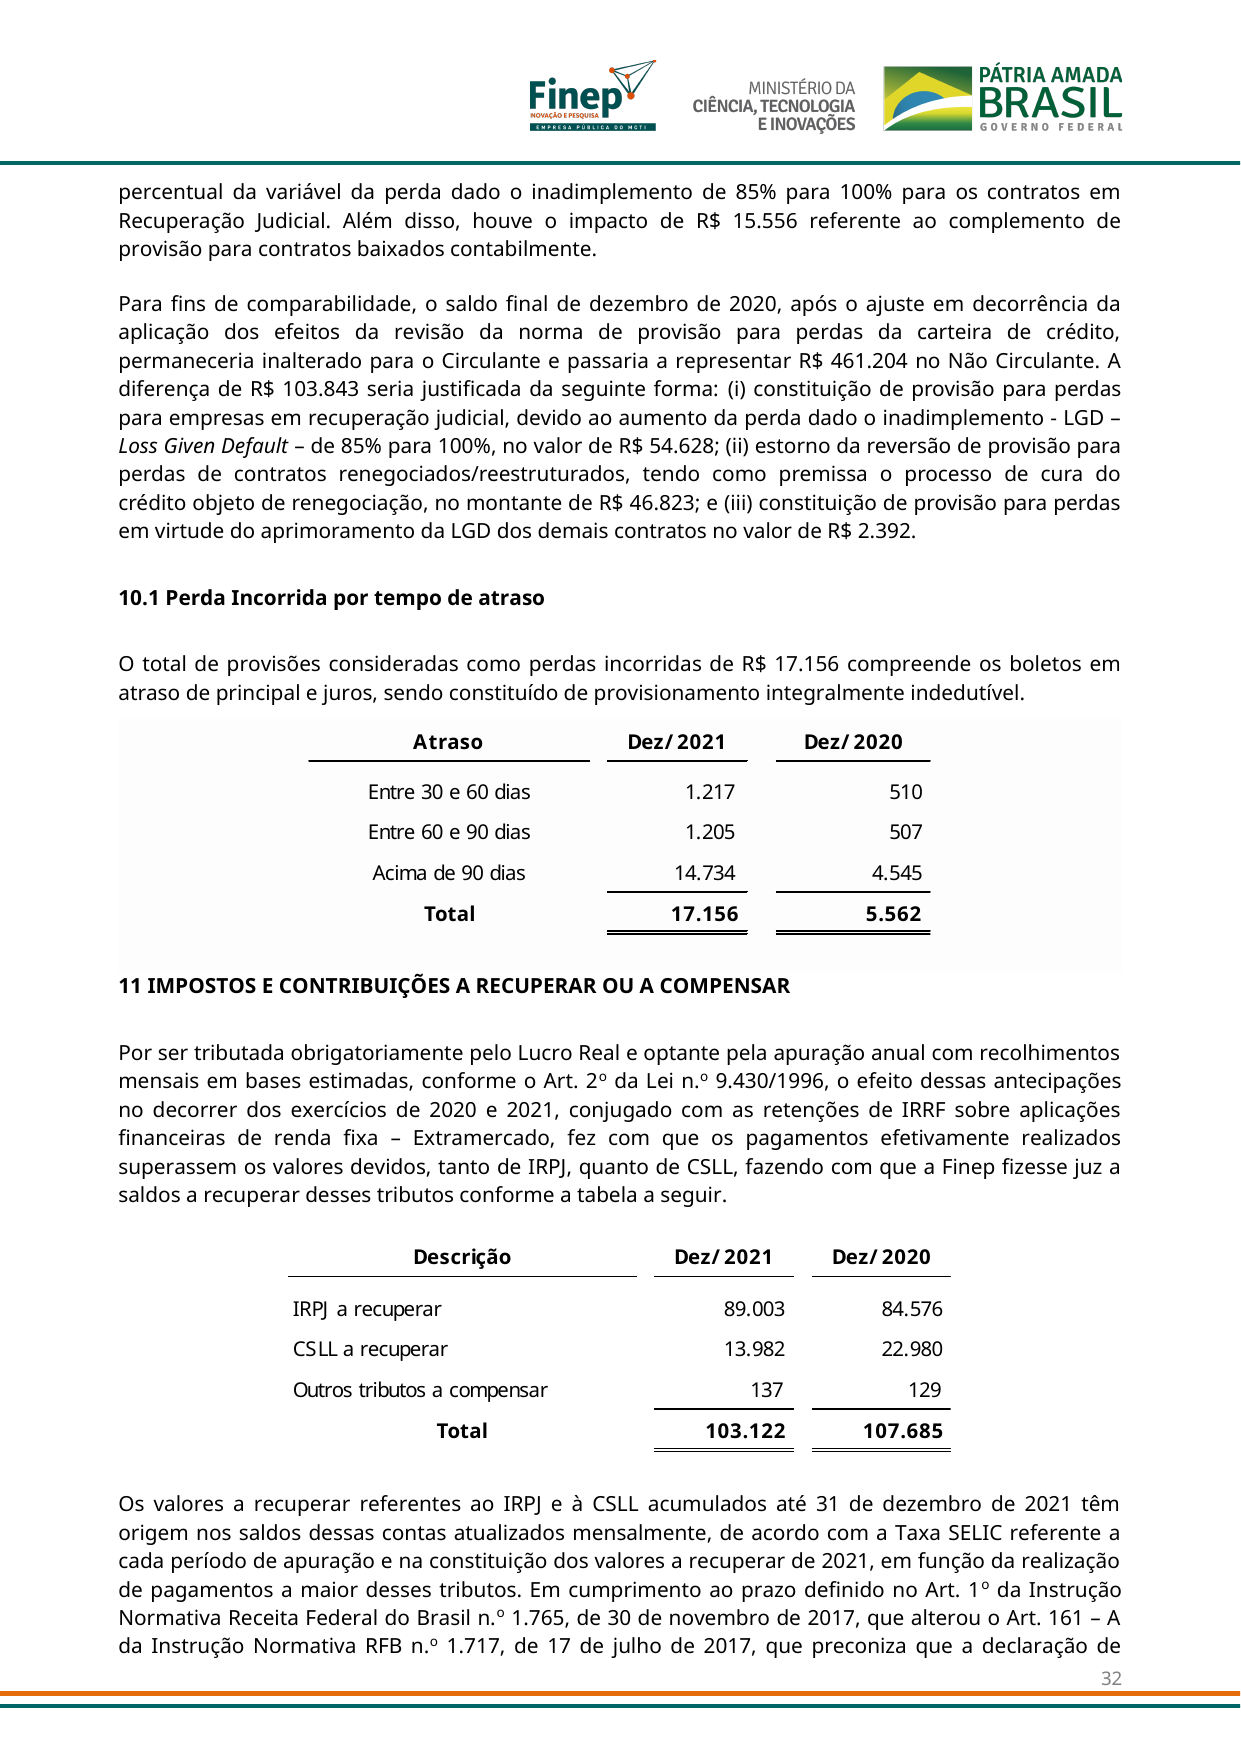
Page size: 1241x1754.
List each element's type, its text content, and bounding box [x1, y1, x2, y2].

subtitle 11 Impostos e contribuições a recuperar ou a compensar [118, 972, 1122, 1000]
text 10.1 Perda Incorrida por tempo de atraso [118, 583, 1122, 611]
text percentual da variável da perda dado o inadimplemento de 85% para 100% para os contratos em Recuperação Judicial. Além disso, houve o impacto de R$ 15.556 referente ao complemento de provisão para contratos baixados contabilmente. [118, 177, 1122, 263]
text O total de provisões consideradas como perdas incorridas de R$ 17.156 compreende os boletos em atraso de principal e juros, sendo constituído de provisionamento integralmente indedutível. [118, 649, 1122, 706]
text Por ser tributada obrigatoriamente pelo Lucro Real e optante pela apuração anual com recolhimentos mensais em bases estimadas, conforme o Art. 2o da Lei n.o 9.430/1996, o efeito dessas antecipações no decorrer dos exercícios de 2020 e 2021, conjugado com as retenções de IRRF sobre aplicações financeiras de renda fixa – Extramercado, fez com que os pagamentos efetivamente realizados superassem os valores devidos, tanto de IRPJ, quanto de CSLL, fazendo com que a Finep fizesse juz a saldos a recuperar desses tributos conforme a tabela a seguir. [118, 1038, 1122, 1209]
text Para fins de comparabilidade, o saldo final de dezembro de 2020, após o ajuste em decorrência da aplicação dos efeitos da revisão da norma de provisão para perdas da carteira de crédito, permaneceria inalterado para o Circulante e passaria a representar R$ 461.204 no Não Circulante. A diferença de R$ 103.843 seria justificada da seguinte forma: (i) constituição de provisão para perdas para empresas em recuperação judicial, devido ao aumento da perda dado o inadimplemento - LGD – Loss Given Default – de 85% para 100%, no valor de R$ 54.628; (ii) estorno da reversão de provisão para perdas de contratos renegociados/reestruturados, tendo como premissa o processo de cura do crédito objeto de renegociação, no montante de R$ 46.823; e (iii) constituição de provisão para perdas em virtude do aprimoramento da LGD dos demais contratos no valor de R$ 2.392. [118, 289, 1122, 545]
picture [530, 60, 1123, 134]
text Os valores a recuperar referentes ao IRPJ e à CSLL acumulados até 31 de dezembro de 2021 têm origem nos saldos dessas contas atualizados mensalmente, de acordo com a Taxa SELIC referente a cada período de apuração e na constituição dos valores a recuperar de 2021, em função da realização de pagamentos a maior desses tributos. Em cumprimento ao prazo definido no Art. 1o da Instrução Normativa Receita Federal do Brasil n.o 1.765, de 30 de novembro de 2017, que alterou o Art. 161 – A da Instrução Normativa RFB n.o 1.717, de 17 de julho de 2017, que preconiza que a declaração de [118, 1489, 1122, 1660]
